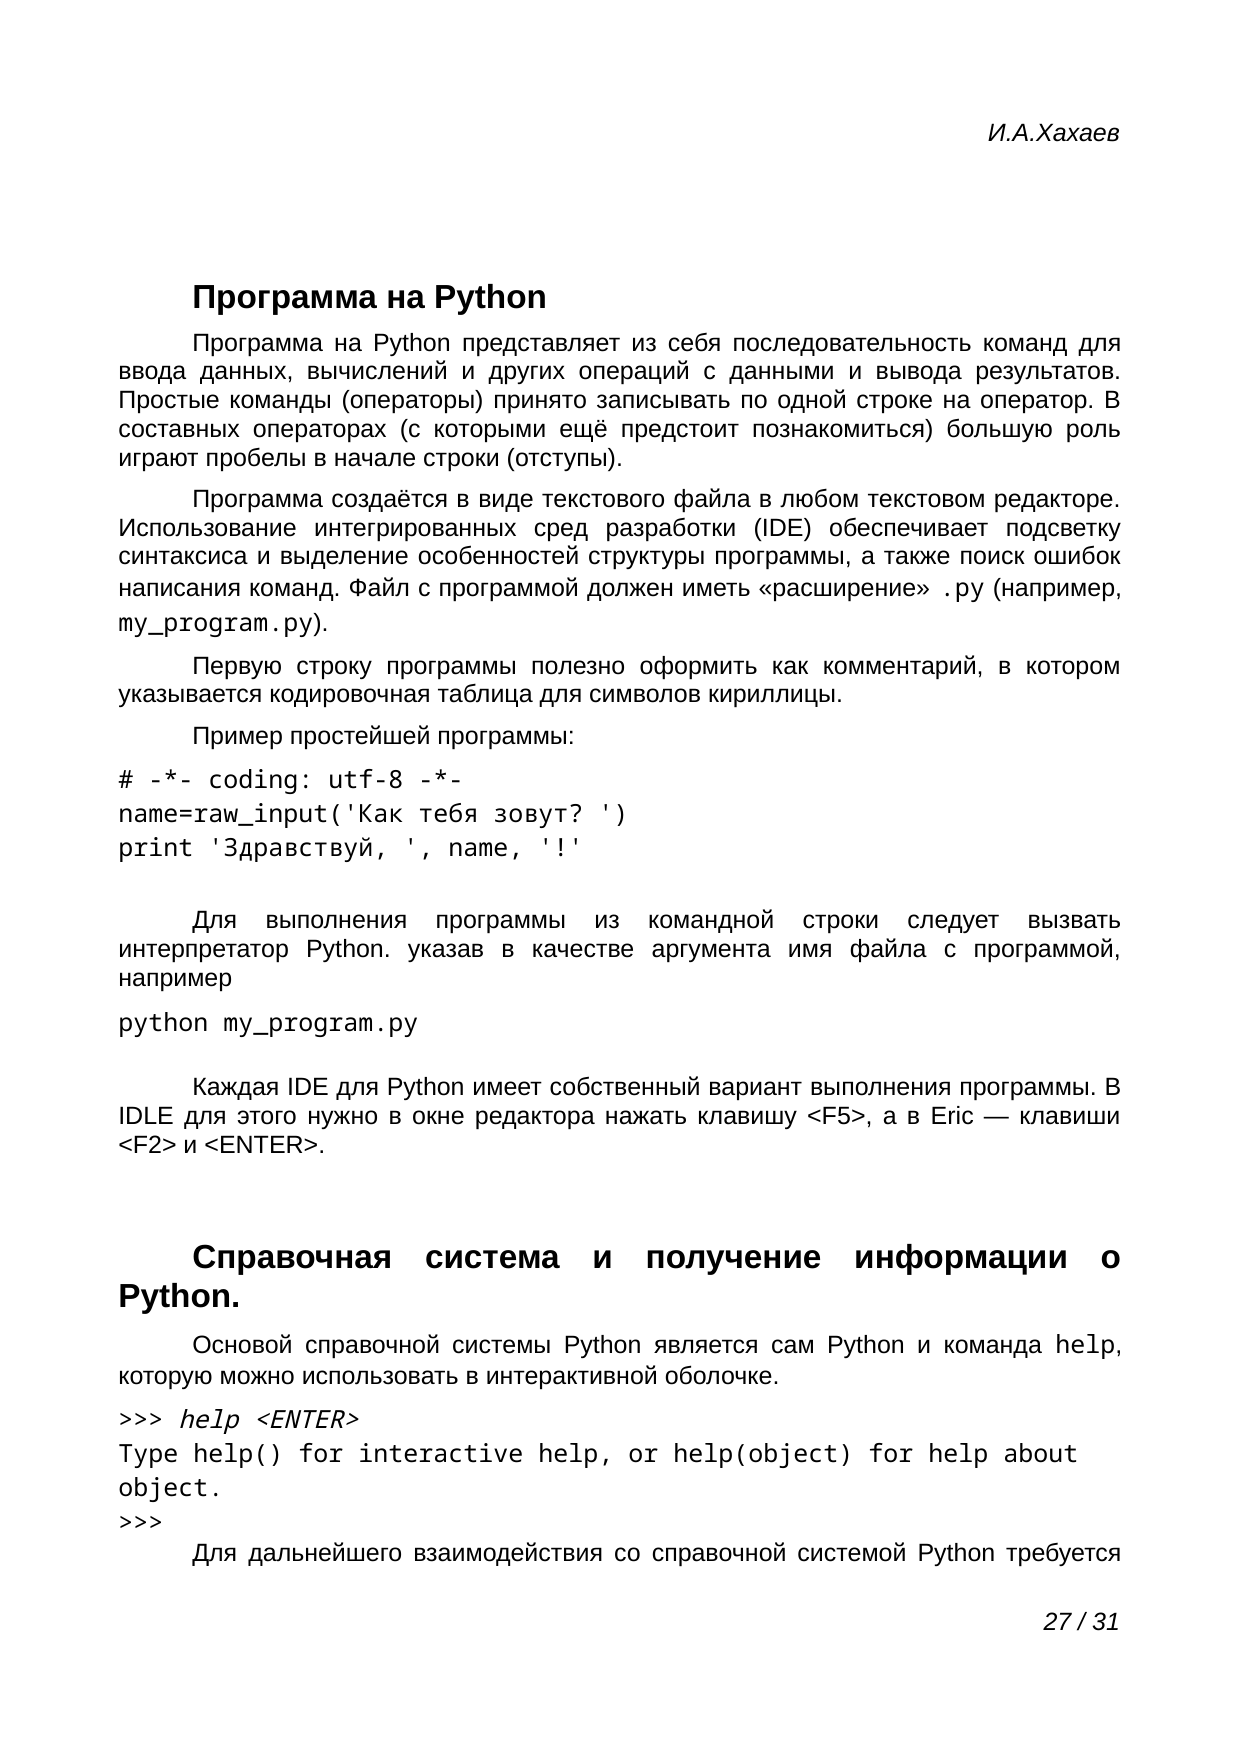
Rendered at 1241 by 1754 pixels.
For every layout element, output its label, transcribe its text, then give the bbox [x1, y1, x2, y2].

text Для дальнейшего взаимодействия со справочной системой Python требуется [118, 1538, 1122, 1567]
text Каждая IDE для Python имеет собственный вариант выполнения программы. В IDLE для этого нужно в окне редактора нажать клавишу <F5>, а в Eric — клавиши <F2> и <ENTER>. [118, 1072, 1122, 1158]
text Основой справочной системы Python является сам Python и команда help, которую можно использовать в интерактивной оболочке. [118, 1327, 1122, 1389]
list python my_program.py [118, 1004, 1122, 1038]
list >>> [118, 1504, 1122, 1538]
list # -*- coding: utf-8 -*- [118, 762, 1122, 796]
subtitle Справочная система и получение информации о Python. [118, 1237, 1122, 1314]
text Первую строку программы полезно оформить как комментарий, в котором указывается кодировочная таблица для символов кириллицы. [118, 651, 1122, 708]
text Пример простейшей программы: [118, 721, 1122, 749]
list >>> help <ENTER> [118, 1402, 1122, 1436]
text Программа создаётся в виде текстового файла в любом текстовом редакторе. Использование интегрированных сред разработки (IDE) обеспечивает подсветку синтаксиса и выделение особенностей структуры программы, а также поиск ошибок написания команд. Файл с программой должен иметь «расширение» .py (например, my_program.py). [118, 484, 1122, 638]
list print 'Здравствуй, ', name, '!' [118, 830, 1122, 864]
subtitle Программа на Python [118, 277, 1122, 315]
text Программа на Python представляет из себя последовательность команд для ввода данных, вычислений и других операций с данными и вывода результатов. Простые команды (операторы) принято записывать по одной строке на оператор. В составных операторах (с которыми ещё предстоит познакомиться) большую роль играют пробелы в начале строки (отступы). [118, 328, 1122, 471]
text Для выполнения программы из командной строки следует вызвать интерпретатор Python. указав в качестве аргумента имя файла с программой, например [118, 905, 1122, 992]
list name=raw_input('Как тебя зовут? ') [118, 796, 1122, 830]
list Type help() for interactive help, or help(object) for help about object. [118, 1436, 1122, 1504]
